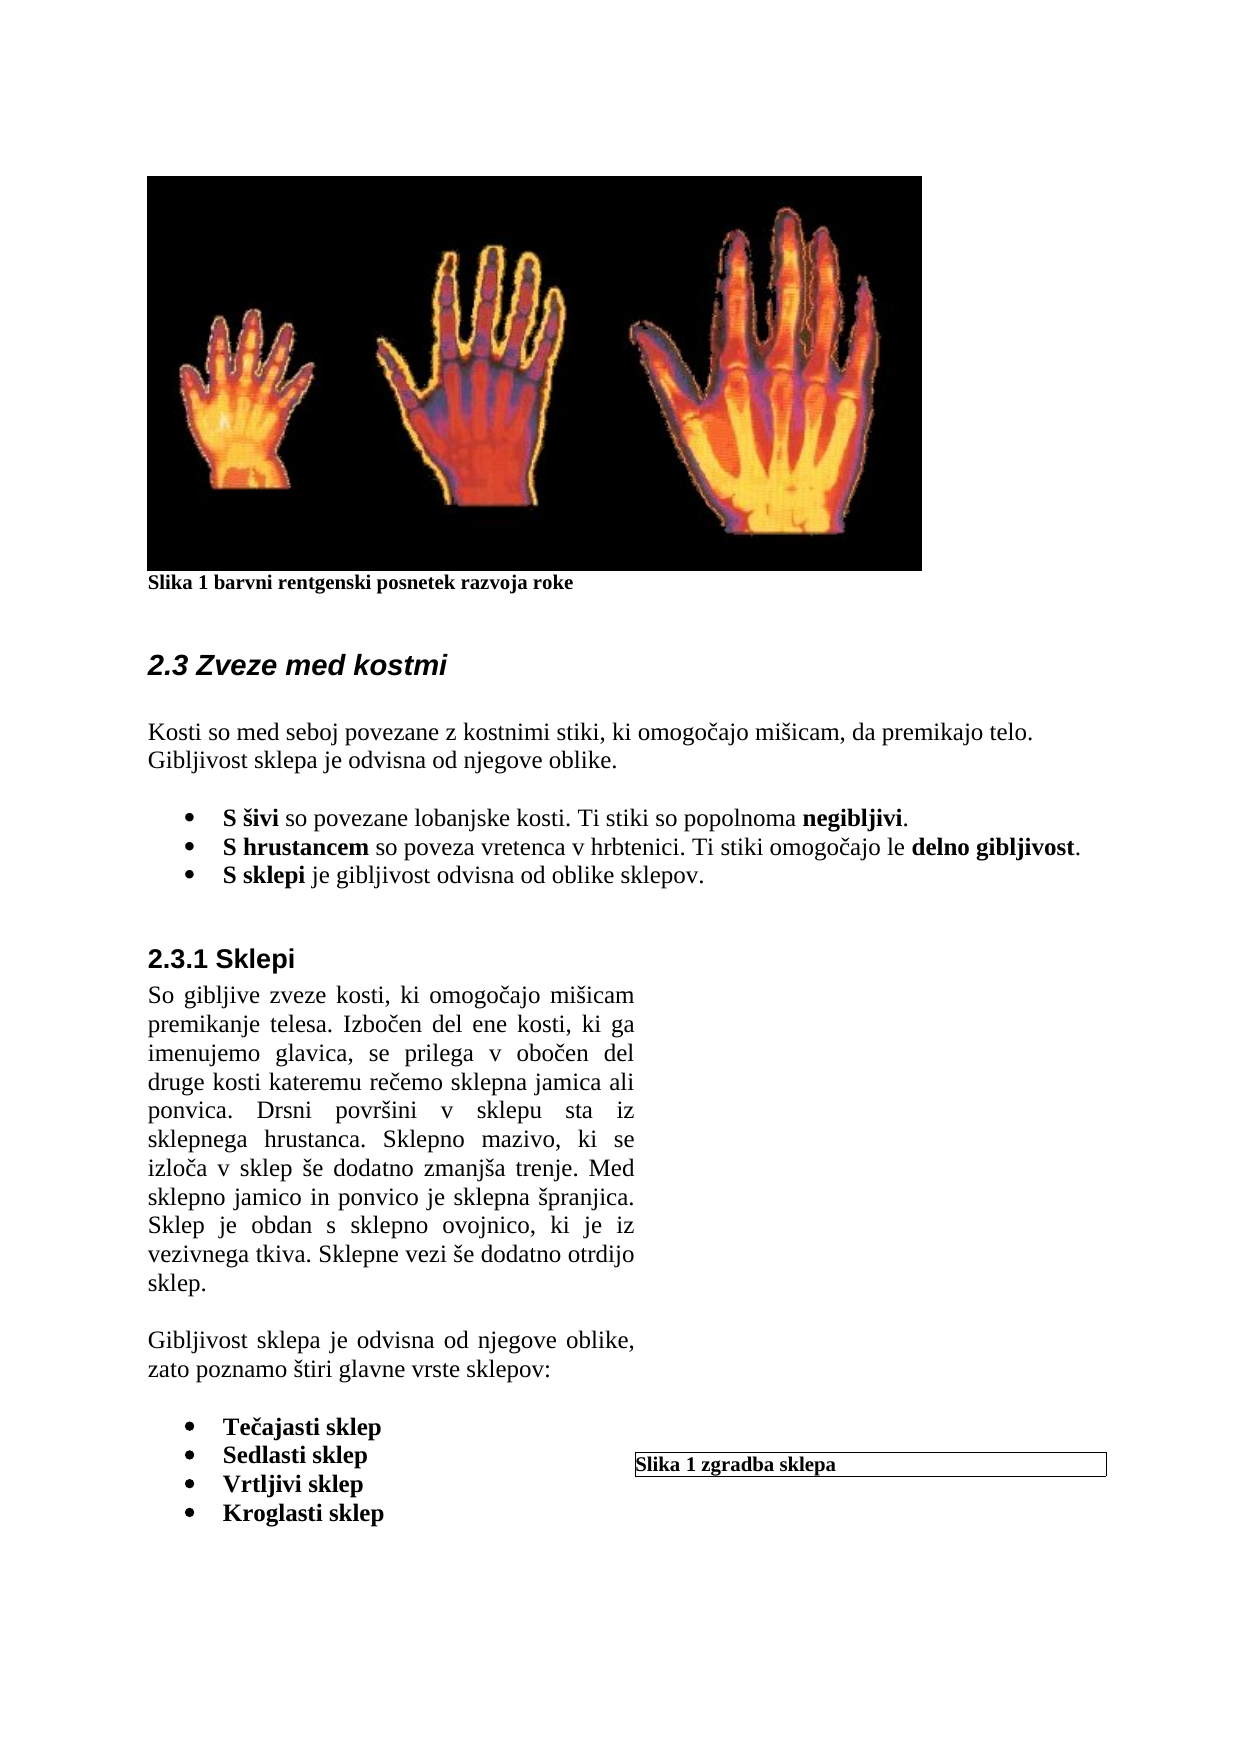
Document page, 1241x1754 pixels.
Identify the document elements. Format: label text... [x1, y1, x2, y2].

text Slika 1 barvni rentgenski posnetek razvoja roke [148, 570, 1093, 594]
list S šivi so povezane lobanjske kosti. Ti stiki so popolnoma negibljivi. [185, 803, 1093, 832]
list S hrustancem so poveza vretenca v hrbtenici. Ti stiki omogočajo le delno gibljivost. [185, 832, 1093, 860]
list Tečajasti sklep [185, 1412, 1093, 1440]
list Vrtljivi sklep [185, 1469, 1093, 1498]
picture [147, 176, 922, 571]
list Sedlasti sklep [185, 1440, 1093, 1469]
subtitle 2.3.1 Sklepi [148, 943, 1093, 974]
list S sklepi je gibljivost odvisna od oblike sklepov. [185, 860, 1093, 889]
subtitle 2.3 Zveze med kostmi [148, 648, 1093, 682]
text Gibljivost sklepa je odvisna od njegove oblike, zato poznamo štiri glavne vrste sklepov: [148, 1325, 1093, 1383]
list Kroglasti sklep [185, 1498, 1093, 1527]
text So gibljive zveze kosti, ki omogočajo mišicam premikanje telesa. Izbočen del ene kosti, ki ga imenujemo glavica, se prilega v obočen del druge kosti kateremu rečemo sklepna jamica ali ponvica. Drsni površini v sklepu sta iz sklepnega hrustanca. Sklepno mazivo, ki se izloča v sklep še dodatno zmanjša trenje. Med sklepno jamico in ponvico je sklepna špranjica. Sklep je obdan s sklepno ovojnico, ki je iz vezivnega tkiva. Sklepne vezi še dodatno otrdijo sklep. [148, 980, 1093, 1297]
list Slika 1 zgradba sklepa [636, 1453, 1106, 1476]
text Kosti so med seboj povezane z kostnimi stiki, ki omogočajo mišicam, da premikajo telo. Gibljivost sklepa je odvisna od njegove oblike. [148, 717, 1093, 774]
